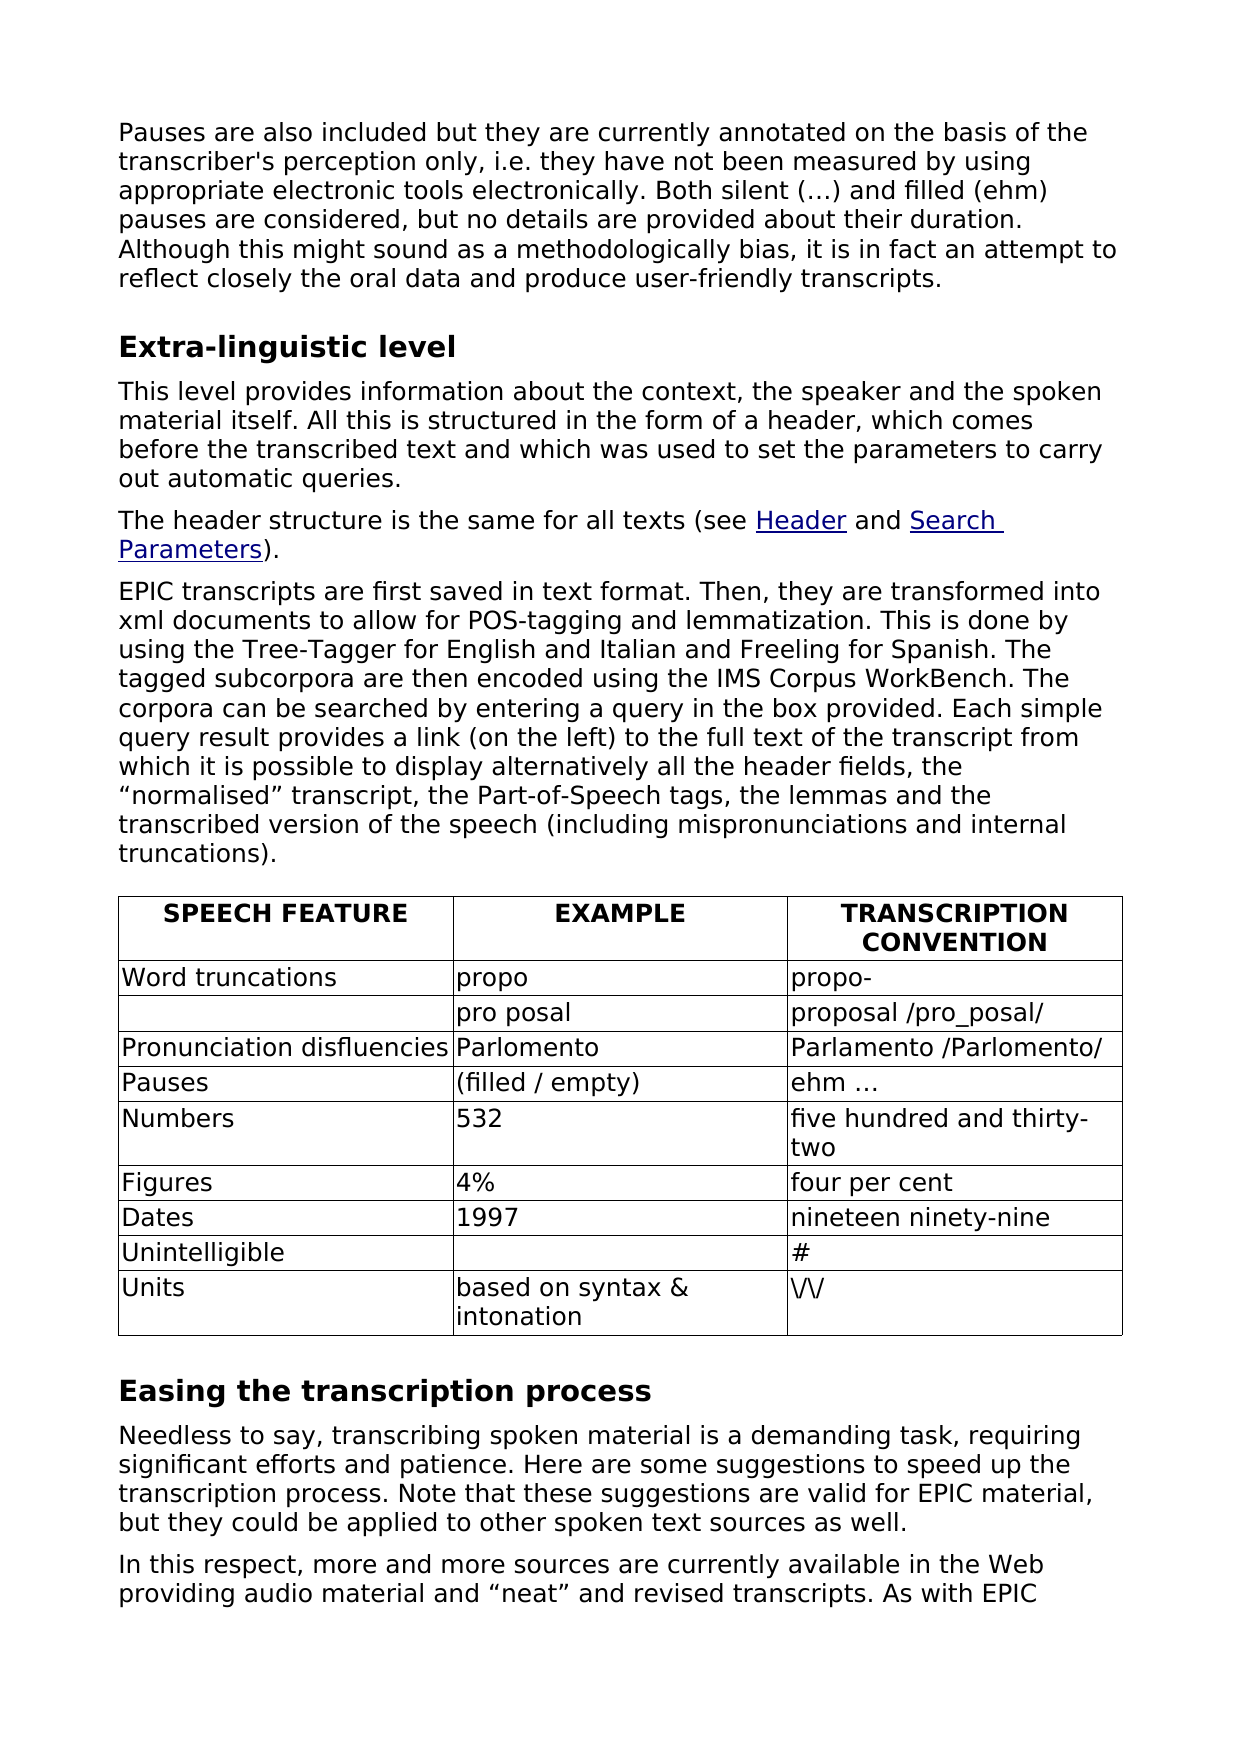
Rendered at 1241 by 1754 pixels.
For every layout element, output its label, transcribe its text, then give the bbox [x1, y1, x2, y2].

table_cell \/\/ [788, 1271, 1122, 1334]
subtitle Easing the transcription process [118, 1374, 1122, 1408]
table_cell nineteen ninety-nine [788, 1201, 1122, 1235]
table_cell ehm … [788, 1067, 1122, 1101]
table_cell Pauses [119, 1067, 453, 1101]
table_cell pro posal [454, 996, 787, 1031]
text The header structure is the same for all texts (see Header and Search Parameters). [118, 506, 1122, 564]
table_cell propo- [788, 961, 1122, 995]
table_cell Numbers [119, 1102, 453, 1165]
table_header EXAMPLE [454, 897, 787, 960]
table_cell five hundred and thirty-two [788, 1102, 1122, 1165]
text Needless to say, transcribing spoken material is a demanding task, requiring significant efforts and patience. Here are some suggestions to speed up the transcription process. Note that these suggestions are valid for EPIC material, but they could be applied to other spoken text sources as well. [118, 1421, 1122, 1538]
table_cell [119, 996, 453, 1031]
table_cell 1997 [454, 1201, 787, 1235]
table_cell based on syntax & intonation [454, 1271, 787, 1334]
table_cell Unintelligible [119, 1236, 453, 1270]
table_header SPEECH FEATURE [119, 897, 453, 960]
text Pauses are also included but they are currently annotated on the basis of the transcriber's perception only, i.e. they have not been measured by using appropriate electronic tools electronically. Both silent (…) and filled (ehm) pauses are considered, but no details are provided about their duration. Although this might sound as a methodologically bias, it is in fact an attempt to reflect closely the oral data and produce user-friendly transcripts. [118, 118, 1122, 293]
table_cell proposal /pro_posal/ [788, 996, 1122, 1031]
table_header TRANSCRIPTION CONVENTION [788, 897, 1122, 960]
table_cell Pronunciation disfluencies [119, 1032, 453, 1066]
table_cell Word truncations [119, 961, 453, 995]
subtitle Extra-linguistic level [118, 331, 1122, 364]
table_cell 532 [454, 1102, 787, 1165]
table_cell Parlomento [454, 1032, 787, 1066]
table_cell # [788, 1236, 1122, 1270]
table_cell Parlamento /Parlomento/ [788, 1032, 1122, 1066]
text This level provides information about the context, the speaker and the spoken material itself. All this is structured in the form of a header, which comes before the transcribed text and which was used to set the parameters to carry out automatic queries. [118, 377, 1122, 494]
table_cell Figures [119, 1166, 453, 1200]
table_cell 4% [454, 1166, 787, 1200]
text In this respect, more and more sources are currently available in the Web providing audio material and “neat” and revised transcripts. As with EPIC [118, 1550, 1122, 1608]
table_cell Dates [119, 1201, 453, 1235]
table_cell propo [454, 961, 787, 995]
table_cell (filled / empty) [454, 1067, 787, 1101]
table_cell Units [119, 1271, 453, 1334]
text EPIC transcripts are first saved in text format. Then, they are transformed into xml documents to allow for POS-tagging and lemmatization. This is done by using the Tree-Tagger for English and Italian and Freeling for Spanish. The tagged subcorpora are then encoded using the IMS Corpus WorkBench. The corpora can be searched by entering a query in the box provided. Each simple query result provides a link (on the left) to the full text of the transcript from which it is possible to display alternatively all the header fields, the “normalised” transcript, the Part-of-Speech tags, the lemmas and the transcribed version of the speech (including mispronunciations and internal truncations). [118, 577, 1122, 869]
table_cell four per cent [788, 1166, 1122, 1200]
table_cell [454, 1236, 787, 1270]
